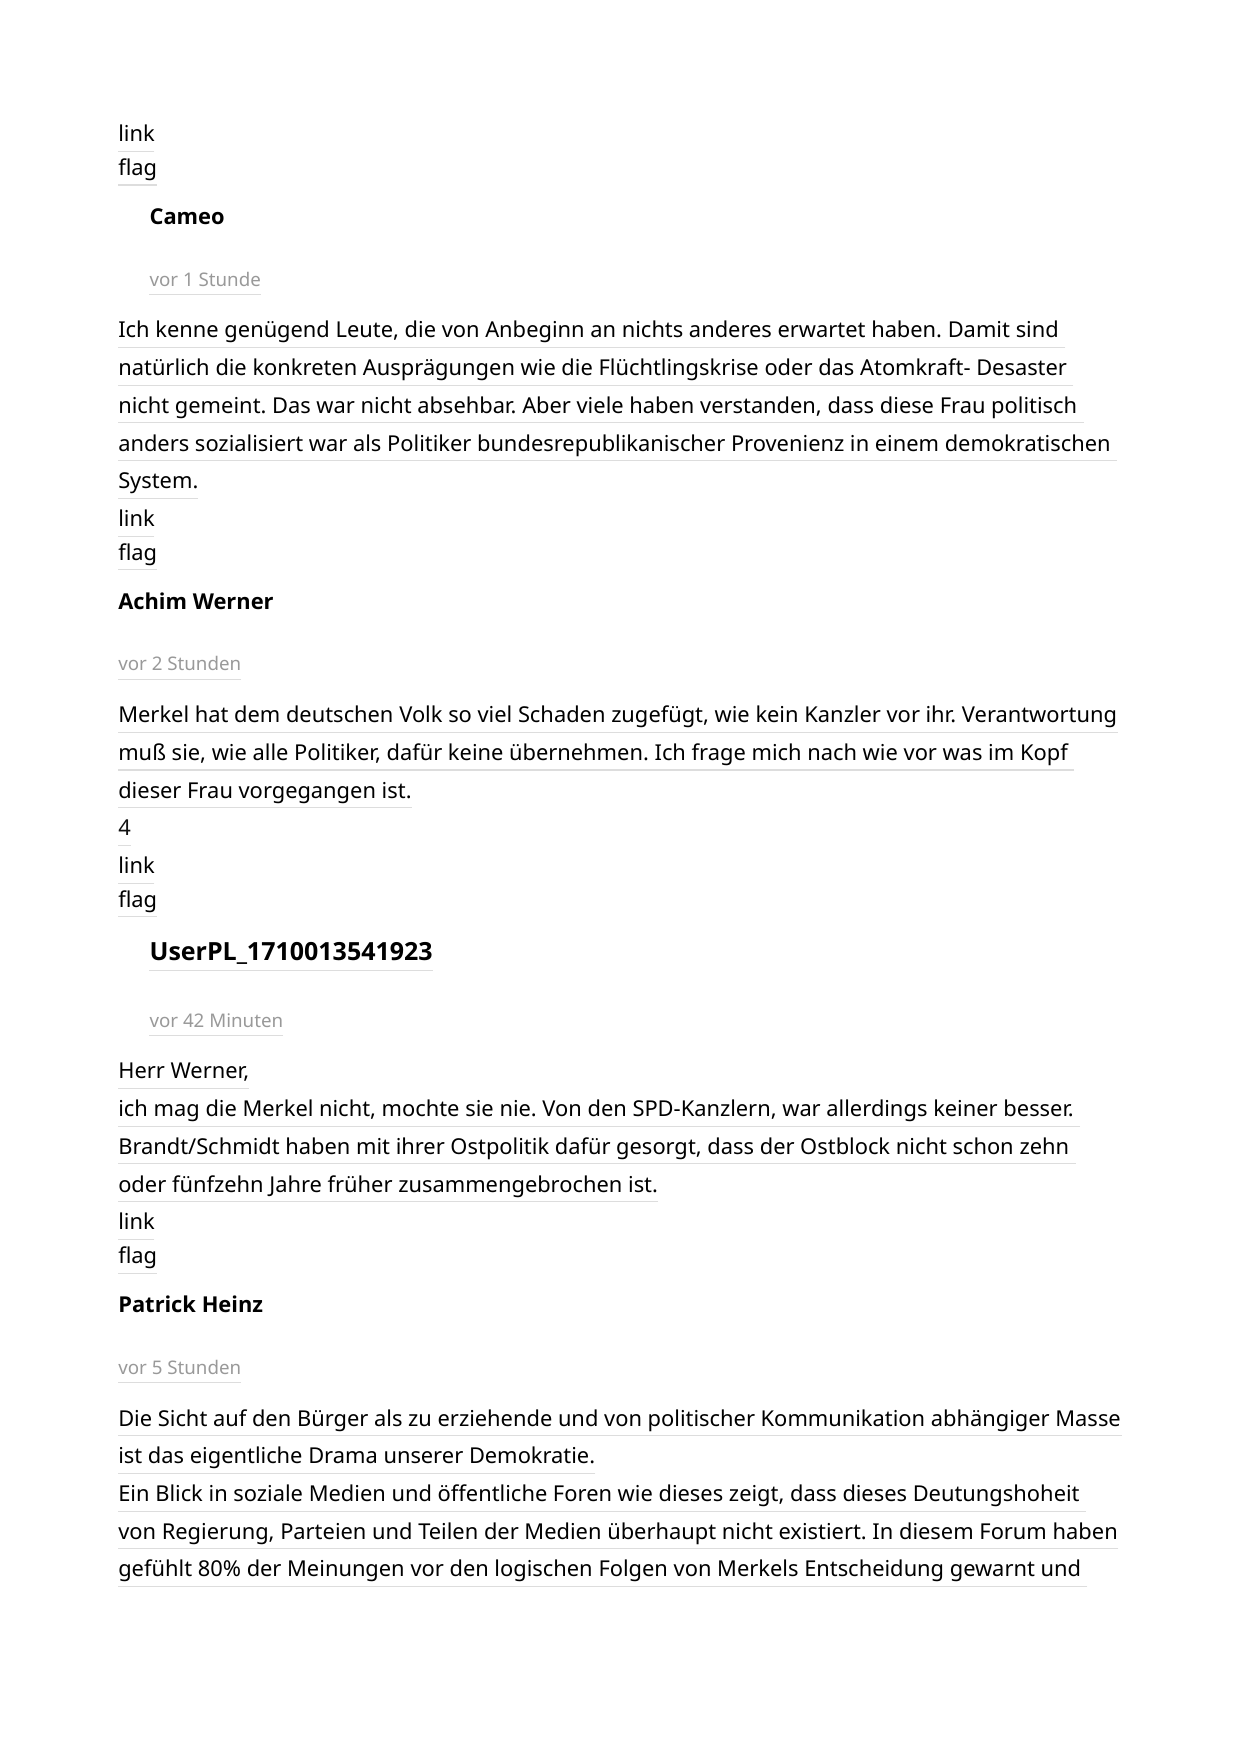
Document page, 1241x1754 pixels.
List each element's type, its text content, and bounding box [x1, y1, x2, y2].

text link [118, 1206, 1122, 1240]
text Die Sicht auf den Bürger als zu erziehende und von politischer Kommunikation abhängiger Masse [118, 1402, 1122, 1435]
text UserPL_1710013541923 [149, 933, 1122, 971]
text Merkel hat dem deutschen Volk so viel Schaden zugefügt, wie kein Kanzler vor ihr. Verantwortung muß sie, wie alle Politiker, dafür keine übernehmen. Ich frage mich nach wie vor was im Kopf dieser Frau vorgegangen ist. [118, 699, 1122, 808]
text link [118, 118, 1122, 152]
text vor 1 Stunde [149, 266, 1117, 295]
text link [118, 503, 1122, 537]
text Herr Werner, ich mag die Merkel nicht, mochte sie nie. Von den SPD-Kanzlern, war allerdings keiner besser. Brandt/Schmidt haben mit ihrer Ostpolitik dafür gesorgt, dass der Ostblock nicht schon zehn oder fünfzehn Jahre früher zusammengebrochen ist. [118, 1055, 1122, 1202]
text Achim Werner [118, 586, 1122, 616]
text flag [118, 1240, 1122, 1274]
text vor 2 Stunden [118, 651, 1117, 680]
text ist das eigentliche Drama unserer Demokratie. Ein Blick in soziale Medien und öffentliche Foren wie dieses zeigt, dass dieses Deutungshoheit von Regierung, Parteien und Teilen der Medien überhaupt nicht existiert. In diesem Forum haben gefühlt 80% der Meinungen vor den logischen Folgen von Merkels Entscheidung gewarnt und [118, 1436, 1122, 1587]
text 4 [118, 812, 1122, 846]
text link [118, 850, 1122, 884]
text vor 42 Minuten [149, 1007, 1117, 1036]
text vor 5 Stunden [118, 1354, 1117, 1383]
text flag [118, 884, 1122, 917]
text Ich kenne genügend Leute, die von Anbeginn an nichts anderes erwartet haben. Damit sind natürlich die konkreten Ausprägungen wie die Flüchtlingskrise oder das Atomkraft- Desaster nicht gemeint. Das war nicht absehbar. Aber viele haben verstanden, dass diese Frau politisch anders sozialisiert war als Politiker bundesrepublikanischer Provenienz in einem demokratischen System. [118, 314, 1122, 499]
text Cameo [149, 201, 1122, 231]
text flag [118, 152, 1122, 186]
text flag [118, 537, 1122, 570]
text Patrick Heinz [118, 1289, 1122, 1319]
